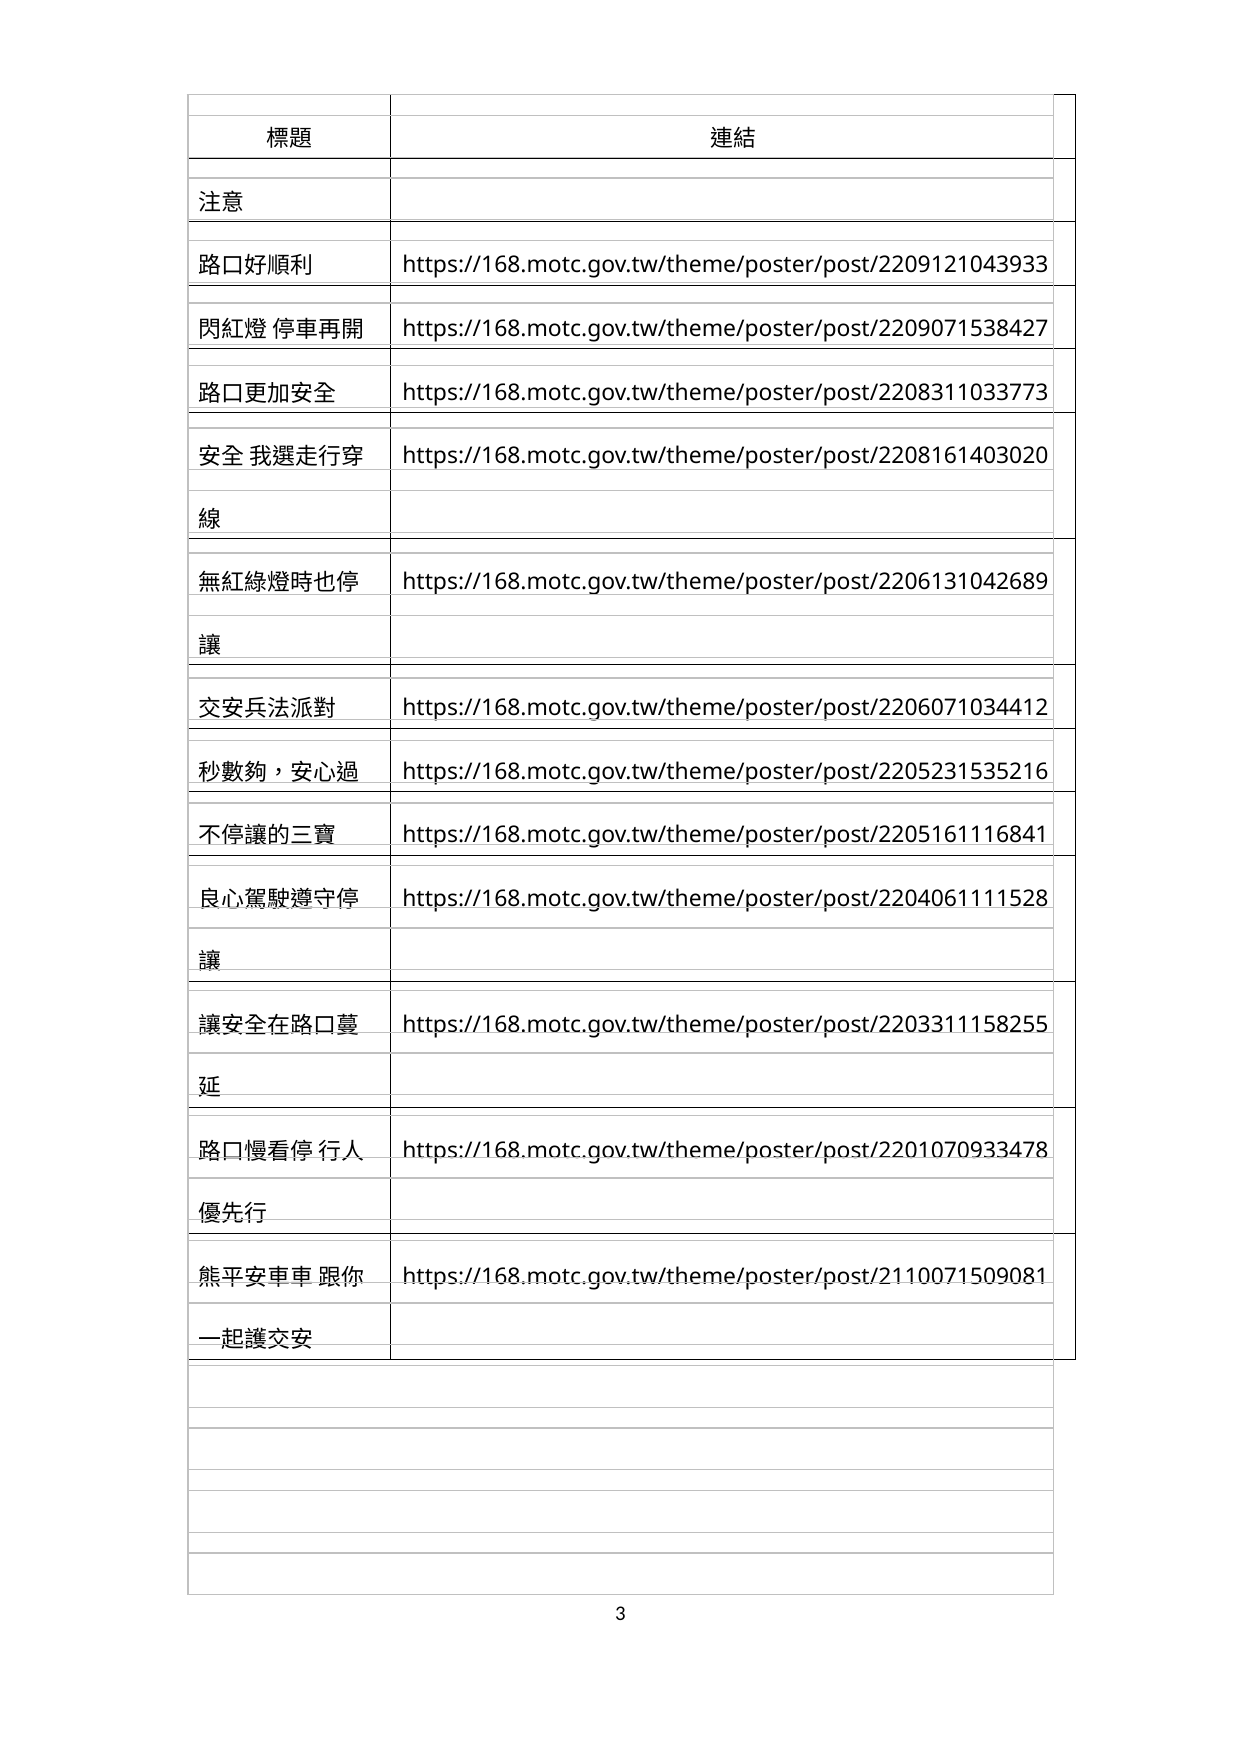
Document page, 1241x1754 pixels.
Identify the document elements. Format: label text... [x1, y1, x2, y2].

table_cell [391, 658, 1053, 664]
table_cell https://168.motc.gov.tw/theme/poster/post/2205161116841 [391, 804, 1053, 844]
table_cell [391, 845, 1053, 854]
table_cell https://168.motc.gov.tw/theme/poster/post/2110071509081 [391, 1234, 1053, 1240]
table_cell https://168.motc.gov.tw/theme/poster/post/2201070933478 [391, 1158, 1053, 1177]
table_cell https://168.motc.gov.tw/theme/poster/post/2201070933478 [391, 1179, 1053, 1219]
table_cell [1054, 982, 1075, 1107]
table_cell https://168.motc.gov.tw/theme/poster/post/2110071509081 [391, 1304, 1053, 1344]
table_cell [1054, 539, 1075, 664]
table_cell [391, 982, 1053, 990]
table_cell https://168.motc.gov.tw/theme/poster/post/2204061111528 [391, 866, 1053, 907]
table_cell [391, 856, 1053, 865]
table_cell https://168.motc.gov.tw/theme/poster/post/2206131042689 [391, 554, 1053, 594]
table_cell 路口更加安全 [189, 366, 390, 407]
table_cell 秒數夠，安心過 [189, 741, 390, 782]
table_cell [391, 539, 1053, 552]
table_cell [391, 929, 1053, 969]
table_cell [189, 349, 390, 365]
table_cell https://168.motc.gov.tw/theme/poster/post/2205231535216 [391, 741, 1053, 782]
table_cell [391, 970, 1053, 981]
table_cell [189, 845, 390, 854]
table_cell https://168.motc.gov.tw/theme/poster/post/2201070933478 [391, 1220, 1053, 1233]
table_cell https://168.motc.gov.tw/theme/poster/post/2110071509081 [391, 1283, 1053, 1302]
table_cell [1054, 665, 1075, 727]
table_cell [189, 665, 390, 677]
table_cell 線 [189, 491, 390, 532]
table_cell https://168.motc.gov.tw/theme/poster/post/2209071538427 [391, 304, 1053, 344]
table_cell 讓安全在路口蔓延 [189, 1095, 390, 1107]
table_cell 熊平安車車 跟你一起護交安 [189, 1283, 390, 1302]
table_cell 交安兵法派對 [189, 679, 390, 719]
table_cell https://168.motc.gov.tw/theme/poster/post/2208311033773 [391, 366, 1053, 407]
table_cell 路口安全 確實要注意 [189, 179, 390, 219]
table_cell https://168.motc.gov.tw/theme/poster/post/2110071509081 [1054, 1234, 1075, 1359]
table_cell 路口安全 確實要注意 [189, 159, 390, 177]
table_cell [391, 729, 1053, 740]
table_cell [391, 533, 1053, 538]
table_cell [391, 665, 1053, 677]
table_cell https://168.motc.gov.tw/theme/poster/post/2201070933478 [1054, 1108, 1075, 1233]
table_cell 閃紅燈 停車再開 [189, 304, 390, 344]
table_cell [1054, 792, 1075, 854]
table_cell 路口慢看停 行人優先行 [189, 1116, 390, 1157]
table_cell 路口好順利 [189, 241, 390, 282]
table_cell [1054, 729, 1075, 791]
table_header 標題 [189, 116, 390, 157]
table_cell 路口慢看停 行人優先行 [189, 1108, 390, 1115]
table_cell 路口慢看停 行人優先行 [189, 1158, 390, 1177]
table_cell [391, 792, 1053, 802]
table_cell 讓安全在路口蔓延 [189, 991, 390, 1032]
table_cell https://168.motc.gov.tw/theme/poster/post/2110071509081 [391, 1345, 1053, 1359]
table_cell https://168.motc.gov.tw/theme/poster/post/2201070933478 [391, 1116, 1053, 1157]
table_cell [391, 491, 1053, 532]
table_cell [391, 470, 1053, 490]
table_cell https://168.motc.gov.tw/theme/poster/post/2209211406637 [1054, 159, 1075, 221]
table_cell [1054, 413, 1075, 538]
table_cell [189, 792, 390, 802]
table_cell 良心駕駛遵守停讓 [189, 970, 390, 981]
table_cell [189, 286, 390, 302]
table_cell https://168.motc.gov.tw/theme/poster/post/2209211406637 [391, 159, 1053, 177]
table_cell [391, 222, 1053, 240]
table_cell [189, 539, 390, 552]
table_cell 不停讓的三寶 [189, 804, 390, 844]
table_header [391, 95, 1053, 115]
table_cell 熊平安車車 跟你一起護交安 [189, 1304, 390, 1344]
table_cell [391, 783, 1053, 791]
table_cell [391, 1095, 1053, 1107]
table_cell 路口慢看停 行人優先行 [189, 1179, 390, 1219]
table_cell [189, 222, 390, 240]
table_cell 讓安全在路口蔓延 [189, 982, 390, 990]
table_cell [391, 1054, 1053, 1094]
table_cell [189, 595, 390, 615]
table_header 連結 [391, 116, 1053, 157]
table_cell https://168.motc.gov.tw/theme/poster/post/2206071034412 [391, 679, 1053, 719]
table_cell 熊平安車車 跟你一起護交安 [189, 1345, 390, 1359]
table_cell [391, 413, 1053, 427]
table_cell 熊平安車車 跟你一起護交安 [189, 1234, 390, 1240]
table_cell https://168.motc.gov.tw/theme/poster/post/2110071509081 [391, 1241, 1053, 1282]
table_cell [391, 1033, 1053, 1052]
table_cell 良心駕駛遵守停讓 [189, 856, 390, 865]
table_cell 讓 [189, 616, 390, 657]
table_cell https://168.motc.gov.tw/theme/poster/post/2209211406637 [391, 179, 1053, 219]
table_cell [1054, 349, 1075, 412]
table_cell [1054, 222, 1075, 285]
table_cell [189, 720, 390, 727]
table_cell 讓安全在路口蔓延 [318, 1018, 331, 1031]
table_header [1054, 95, 1075, 158]
table_cell 熊平安車車 跟你一起護交安 [189, 1241, 390, 1282]
table_cell 良心駕駛遵守停讓 [189, 929, 390, 969]
table_cell [189, 783, 390, 791]
table_cell [391, 908, 1053, 927]
table_cell [391, 720, 1053, 727]
table_cell [391, 595, 1053, 615]
table_cell 讓安全在路口蔓延 [189, 1054, 390, 1094]
table_cell [391, 616, 1053, 657]
table_cell https://168.motc.gov.tw/theme/poster/post/2203311158255 [391, 991, 1053, 1032]
table_cell [189, 470, 390, 490]
table_cell [189, 413, 390, 427]
table_cell 安全 我選走行穿 [189, 429, 390, 469]
table_cell [189, 729, 390, 740]
table_cell [189, 658, 390, 664]
table_cell 路口慢看停 行人優先行 [189, 1220, 390, 1233]
table_cell https://168.motc.gov.tw/theme/poster/post/2208161403020 [391, 429, 1053, 469]
table_cell https://168.motc.gov.tw/theme/poster/post/2209121043933 [391, 241, 1053, 282]
table_cell 良心駕駛遵守停讓 [189, 908, 390, 927]
table_cell [1054, 856, 1075, 981]
table_cell https://168.motc.gov.tw/theme/poster/post/2201070933478 [391, 1108, 1053, 1115]
table_cell [391, 408, 1053, 412]
table_cell [391, 349, 1053, 365]
table_cell [189, 408, 390, 412]
table_cell [189, 533, 390, 538]
table_cell [391, 286, 1053, 302]
table_cell 良心駕駛遵守停讓 [189, 866, 390, 907]
table_cell [1054, 286, 1075, 348]
table_cell 讓安全在路口蔓延 [189, 1033, 390, 1052]
table_cell 無紅綠燈時也停 [189, 554, 390, 594]
table_header [189, 95, 390, 115]
